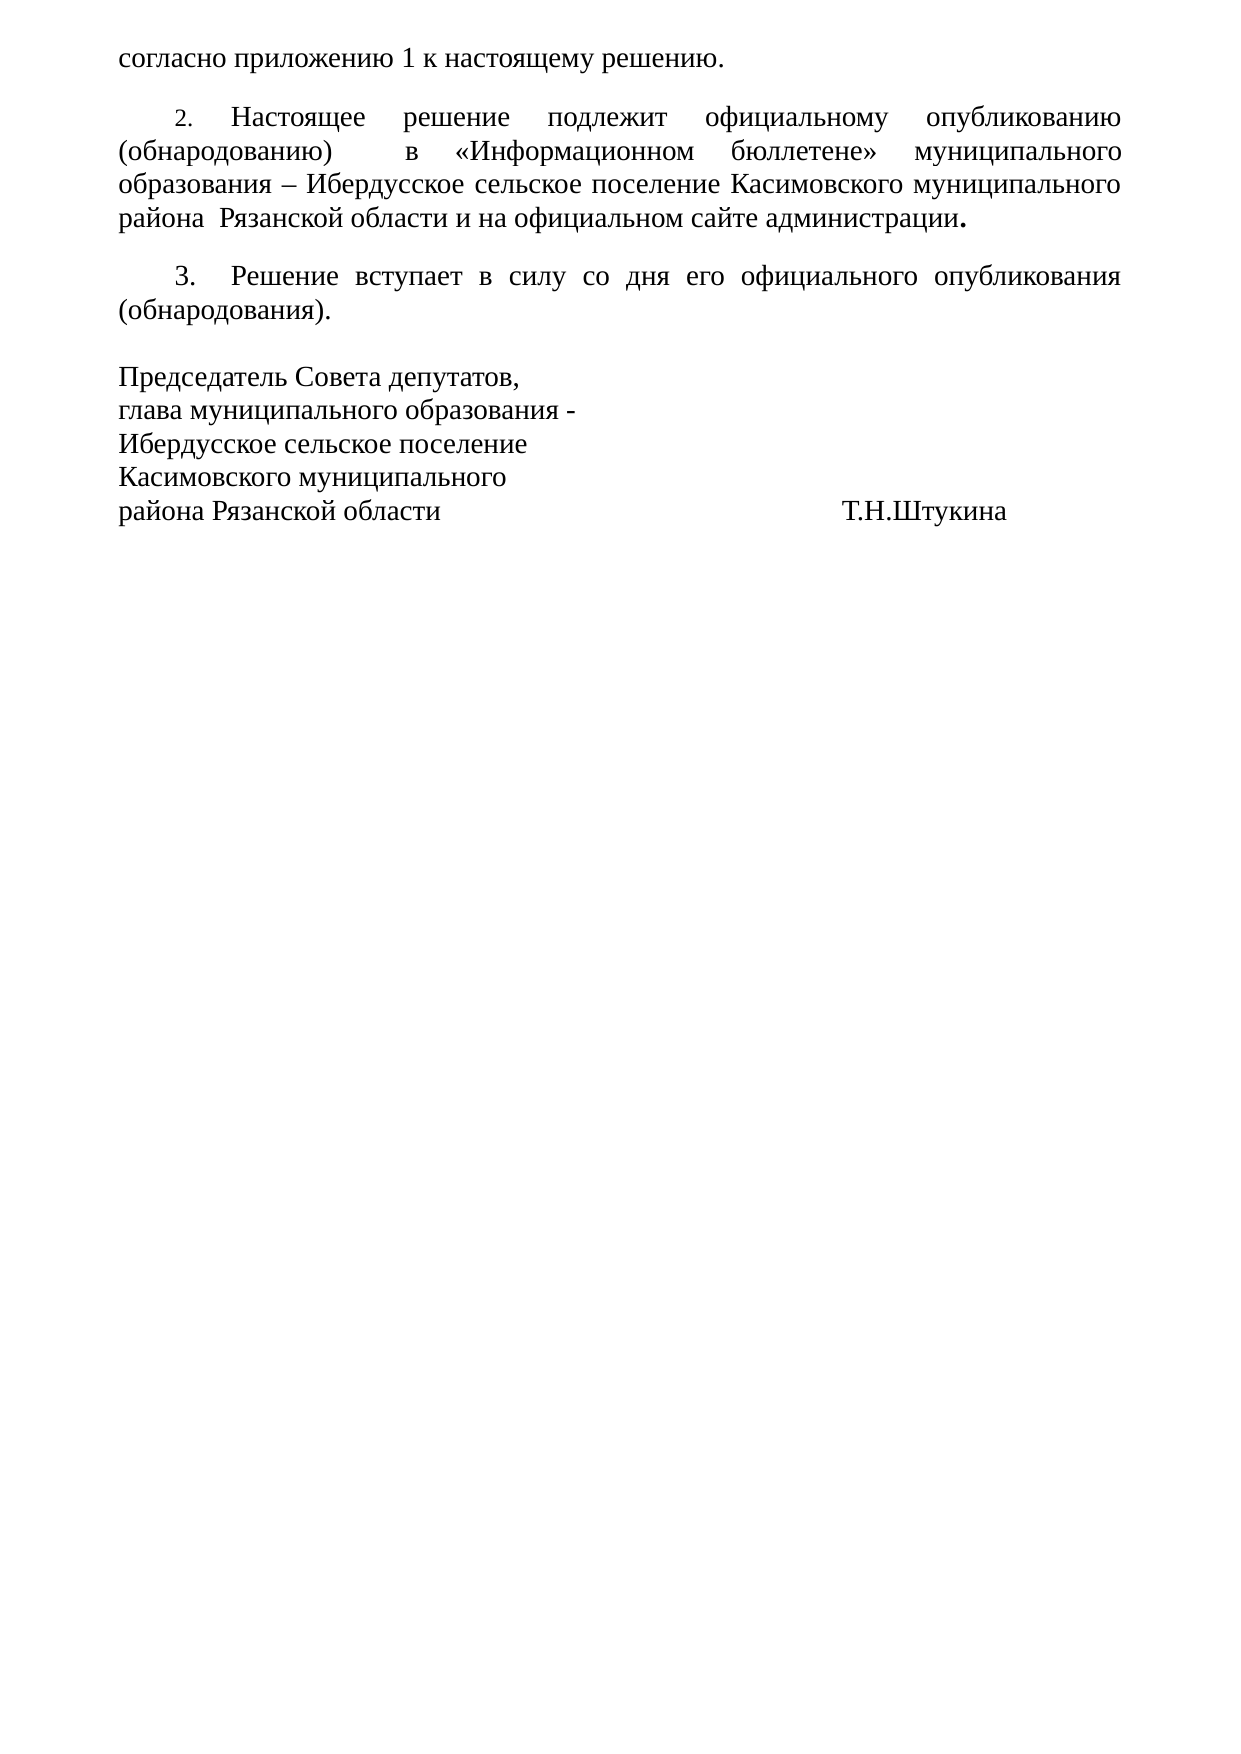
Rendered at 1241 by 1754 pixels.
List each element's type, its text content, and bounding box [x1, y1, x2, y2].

text Касимовского муниципального [118, 459, 1122, 493]
text Ибердусское сельское поселение [118, 426, 1122, 459]
text района Рязанской области Т.Н.Штукина [118, 493, 1122, 527]
text глава муниципального образования - [118, 392, 1122, 426]
text Председатель Совета депутатов, [118, 359, 1122, 392]
list Настоящее решение подлежит официальному опубликованию (обнародованию) в «Информационном бюллетене» муниципального образования – Ибердусское сельское поселение Касимовского муниципального района Рязанской области и на официальном сайте администрации. [959, 200, 1122, 233]
list Настоящее решение подлежит официальному опубликованию (обнародованию) в «Информационном бюллетене» муниципального образования – Ибердусское сельское поселение Касимовского муниципального района Рязанской области и на официальном сайте администрации. [118, 99, 1122, 166]
list Утвердить Порядок и условия предоставления в аренду муниципального имущества из перечня муниципального имущества муниципального образования - Ибердусское сельское поселение Касимовского муниципального района Рязанской области, свободного от прав третьих лиц (за исключением права хозяйственного ведения, права оперативного управления, а также имущественных прав субъектов малого и среднего предпринимательства) согласно приложению 1 к настоящему решению. [118, 41, 1122, 74]
list Решение вступает в силу со дня его официального опубликования (обнародования). [118, 258, 1122, 325]
